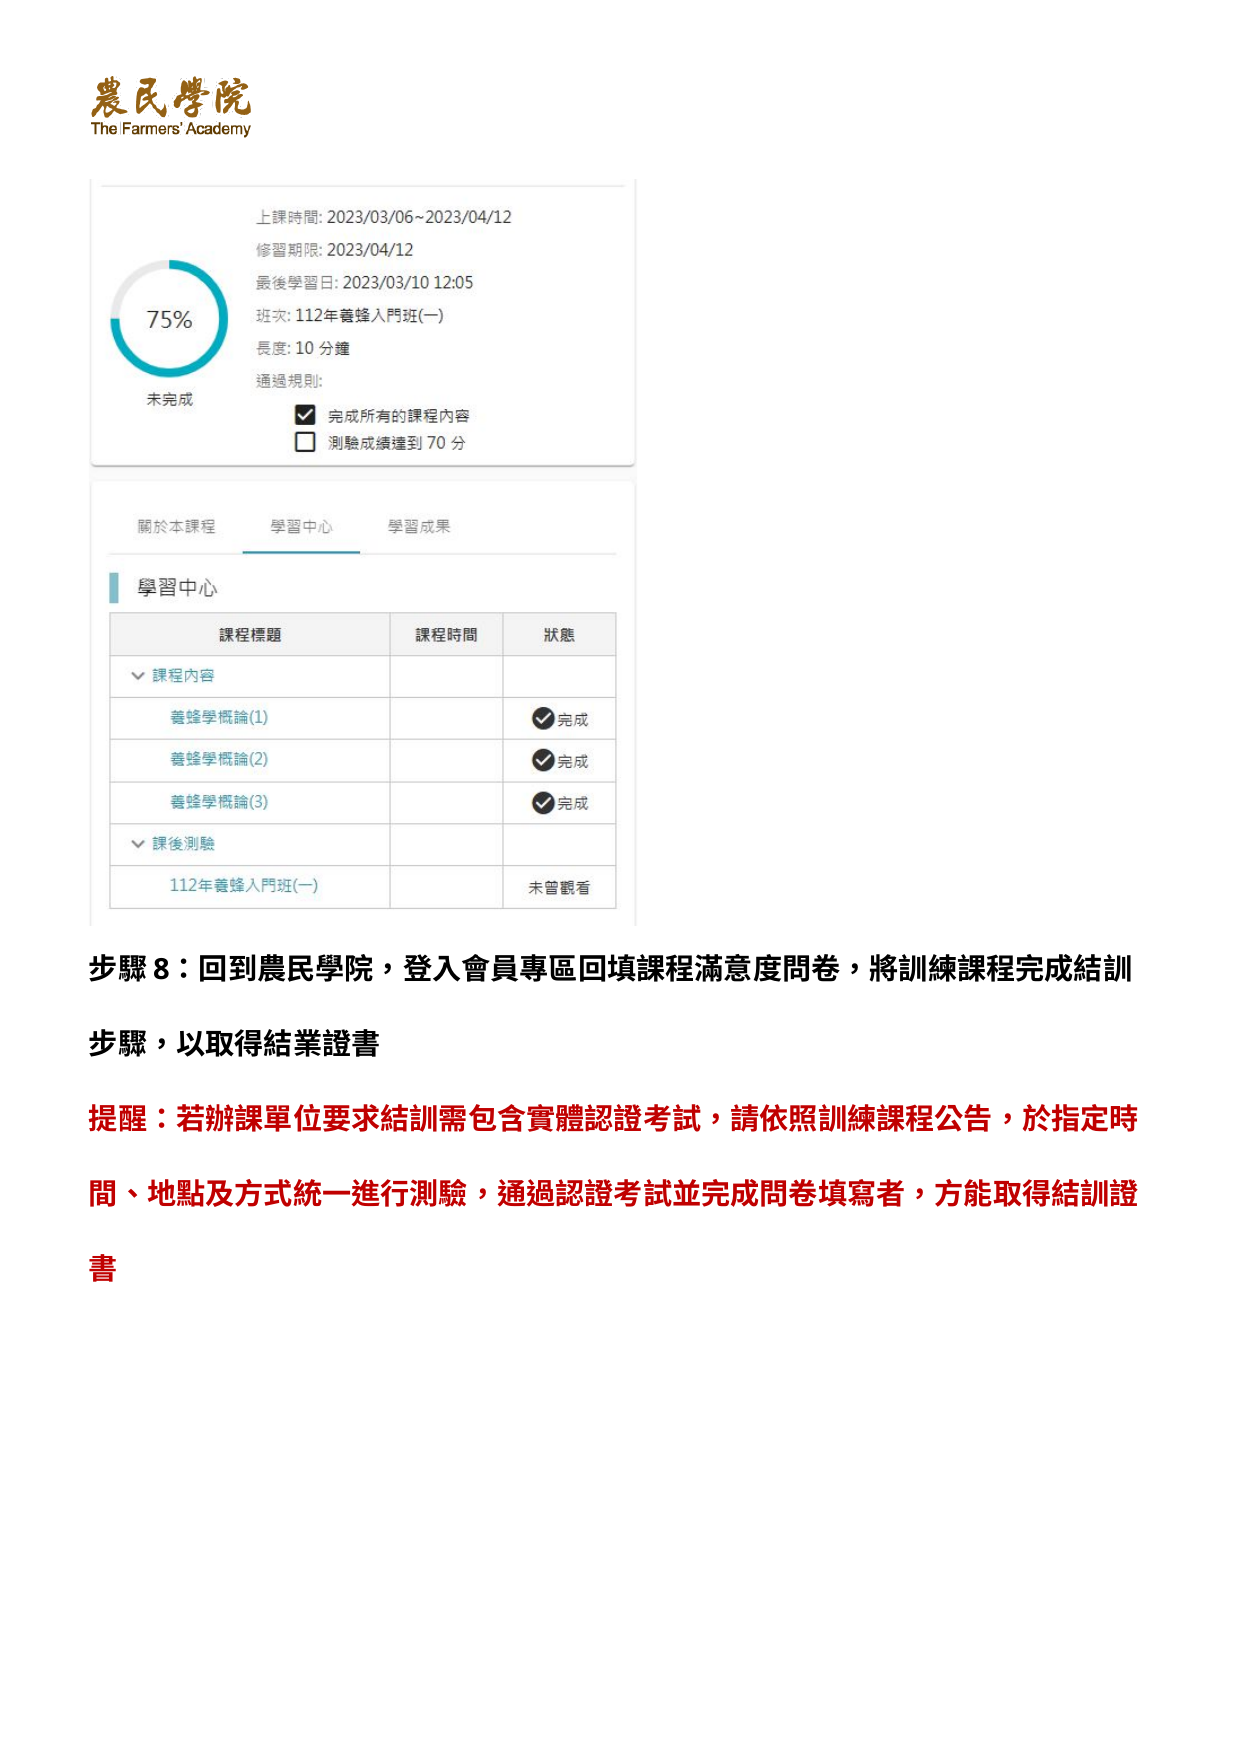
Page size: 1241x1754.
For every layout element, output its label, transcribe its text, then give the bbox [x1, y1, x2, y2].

picture [88, 71, 253, 143]
picture [88, 179, 638, 926]
text 提醒：若辦課單位要求結訓需包含實體認證考試，請依照訓練課程公告，於指定時間、地點及方式統一進行測驗，通過認證考試並完成問卷填寫者，方能取得結訓證書 [89, 1079, 1152, 1304]
text 步驟8：回到農民學院，登入會員專區回填課程滿意度問卷，將訓練課程完成結訓步驟，以取得結業證書 [89, 929, 1152, 1079]
